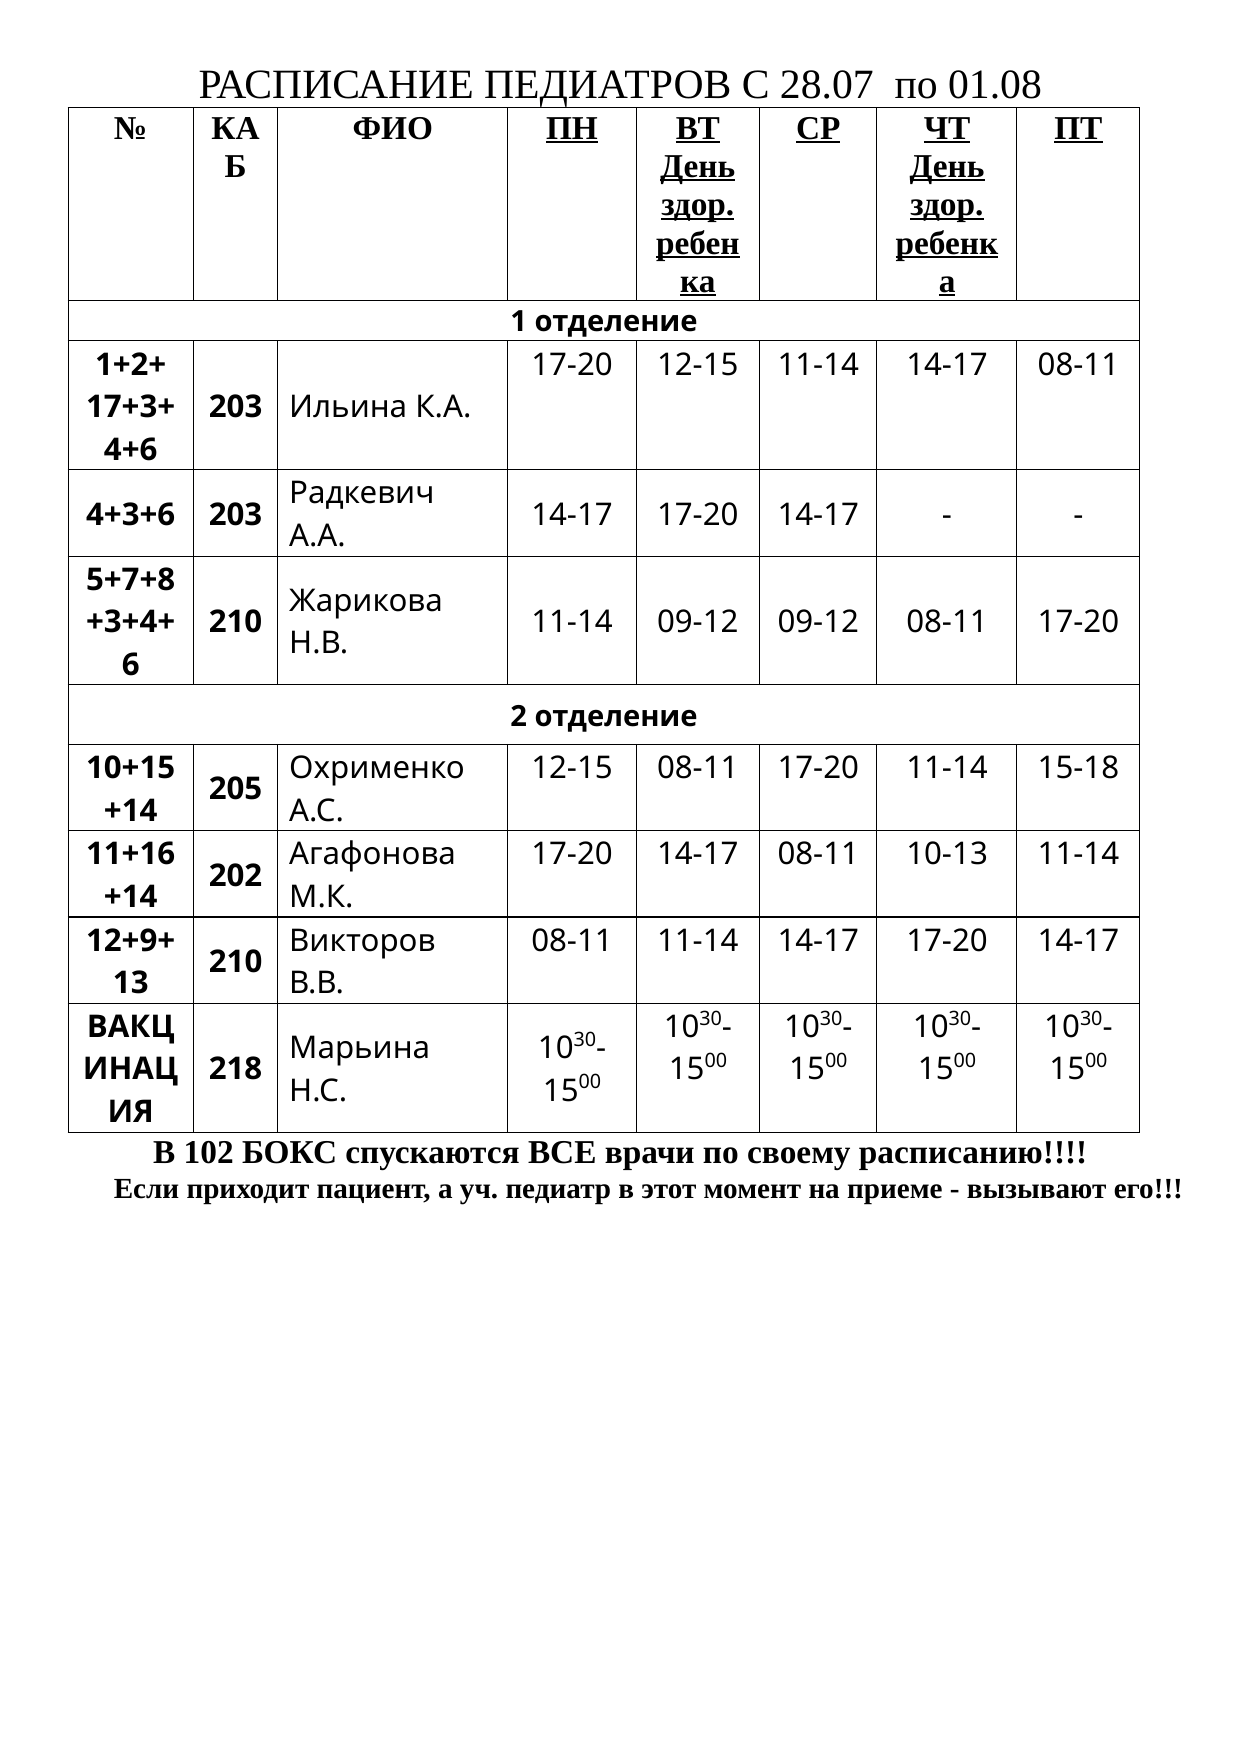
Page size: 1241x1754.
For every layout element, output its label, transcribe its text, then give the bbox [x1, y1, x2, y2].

table_cell Ильина К.А. [278, 341, 507, 469]
table_cell 12-15 [637, 341, 759, 469]
table_cell 17-20 [508, 831, 636, 916]
table_cell 17-20 [877, 918, 1016, 1003]
table_cell 12-15 [508, 745, 636, 830]
table_cell Радкевич А.А. [278, 470, 507, 556]
table_header ФИО [278, 108, 507, 300]
table_cell 5+7+8+3+4+6 [69, 557, 193, 684]
table_cell 14-17 [1017, 918, 1139, 1003]
table_cell [1140, 556, 1240, 684]
table_cell 14-17 [508, 470, 636, 556]
table_cell 203 [194, 470, 277, 556]
table_cell 14-17 [760, 918, 876, 1003]
table_cell [1140, 469, 1240, 556]
table_header [1140, 107, 1240, 300]
table_cell [1140, 916, 1240, 1003]
text Если приходит пациент, а уч. педиатр в этот момент на приеме - вызывают его!!! [59, 1171, 1238, 1204]
table_cell 17-20 [1017, 557, 1139, 684]
table_cell 210 [194, 918, 277, 1003]
table_cell ВАКЦИНАЦИЯ [69, 1004, 193, 1132]
table_cell 17-20 [637, 470, 759, 556]
table_cell 17-20 [760, 745, 876, 830]
table_header КАБ [194, 108, 277, 300]
text РАСПИСАНИЕ ПЕДИАТРОВ С 28.07 по 01.08 [59, 59, 1181, 107]
table_cell 17-20 [508, 341, 636, 469]
table_cell 14-17 [877, 341, 1016, 469]
table_cell 08-11 [760, 831, 876, 916]
table_cell [1140, 830, 1240, 916]
table_header СР [760, 108, 876, 300]
table_cell 09-12 [637, 557, 759, 684]
table_cell 08-11 [637, 745, 759, 830]
table_cell 4+3+6 [69, 470, 193, 556]
table_cell 12+9+13 [69, 918, 193, 1003]
table_cell 15-18 [1017, 745, 1139, 830]
table_cell [1140, 684, 1240, 744]
table_header ВТ День здор. ребенка [637, 108, 759, 300]
table_cell 2 отделение [69, 685, 1139, 744]
table_cell 11-14 [760, 341, 876, 469]
table_cell 08-11 [1017, 341, 1139, 469]
table_cell [1140, 300, 1240, 340]
table_header ПН [508, 108, 636, 300]
table_cell Марьина Н.С. [278, 1004, 507, 1132]
table_cell 210 [194, 557, 277, 684]
table_cell 08-11 [508, 918, 636, 1003]
text В 102 БОКС спускаются ВСЕ врачи по своему расписанию!!!! [59, 1133, 1181, 1171]
table_cell 1030-1500 [637, 1004, 759, 1132]
table_cell 205 [194, 745, 277, 830]
table_cell 11-14 [877, 745, 1016, 830]
table_header № [69, 108, 193, 300]
table_cell 203 [194, 341, 277, 469]
table_cell 09-12 [760, 557, 876, 684]
table_cell 10-13 [877, 831, 1016, 916]
table_header ПТ [1017, 108, 1139, 300]
table_header ЧТ День здор. ребенка [877, 108, 1016, 300]
table_cell Викторов В.В. [278, 918, 507, 1003]
table_cell 14-17 [637, 831, 759, 916]
table_cell Агафонова М.К. [278, 831, 507, 916]
table_cell 1030-1500 [877, 1004, 1016, 1132]
table_cell 1+2+ 17+3+4+6 [69, 341, 193, 469]
table_cell Охрименко А.С. [278, 745, 507, 830]
table_cell [1140, 1003, 1240, 1132]
table_cell - [877, 470, 1016, 556]
table_cell 218 [194, 1004, 277, 1132]
table_cell [1140, 340, 1240, 469]
table_cell 11-14 [508, 557, 636, 684]
table_cell 10+15+14 [69, 745, 193, 830]
table_cell [1140, 744, 1240, 830]
table_cell 1030-1500 [508, 1004, 636, 1132]
table_cell 1030-1500 [1017, 1004, 1139, 1132]
table_cell 11+16+14 [69, 831, 193, 916]
table_cell - [1017, 470, 1139, 556]
table_cell 08-11 [877, 557, 1016, 684]
table_cell 11-14 [637, 918, 759, 1003]
table_cell 1 отделение [69, 301, 1139, 340]
table_cell 1030-1500 [760, 1004, 876, 1132]
table_cell Жарикова Н.В. [278, 557, 507, 684]
table_cell 11-14 [1017, 831, 1139, 916]
table_cell 14-17 [760, 470, 876, 556]
table_cell 202 [194, 831, 277, 916]
